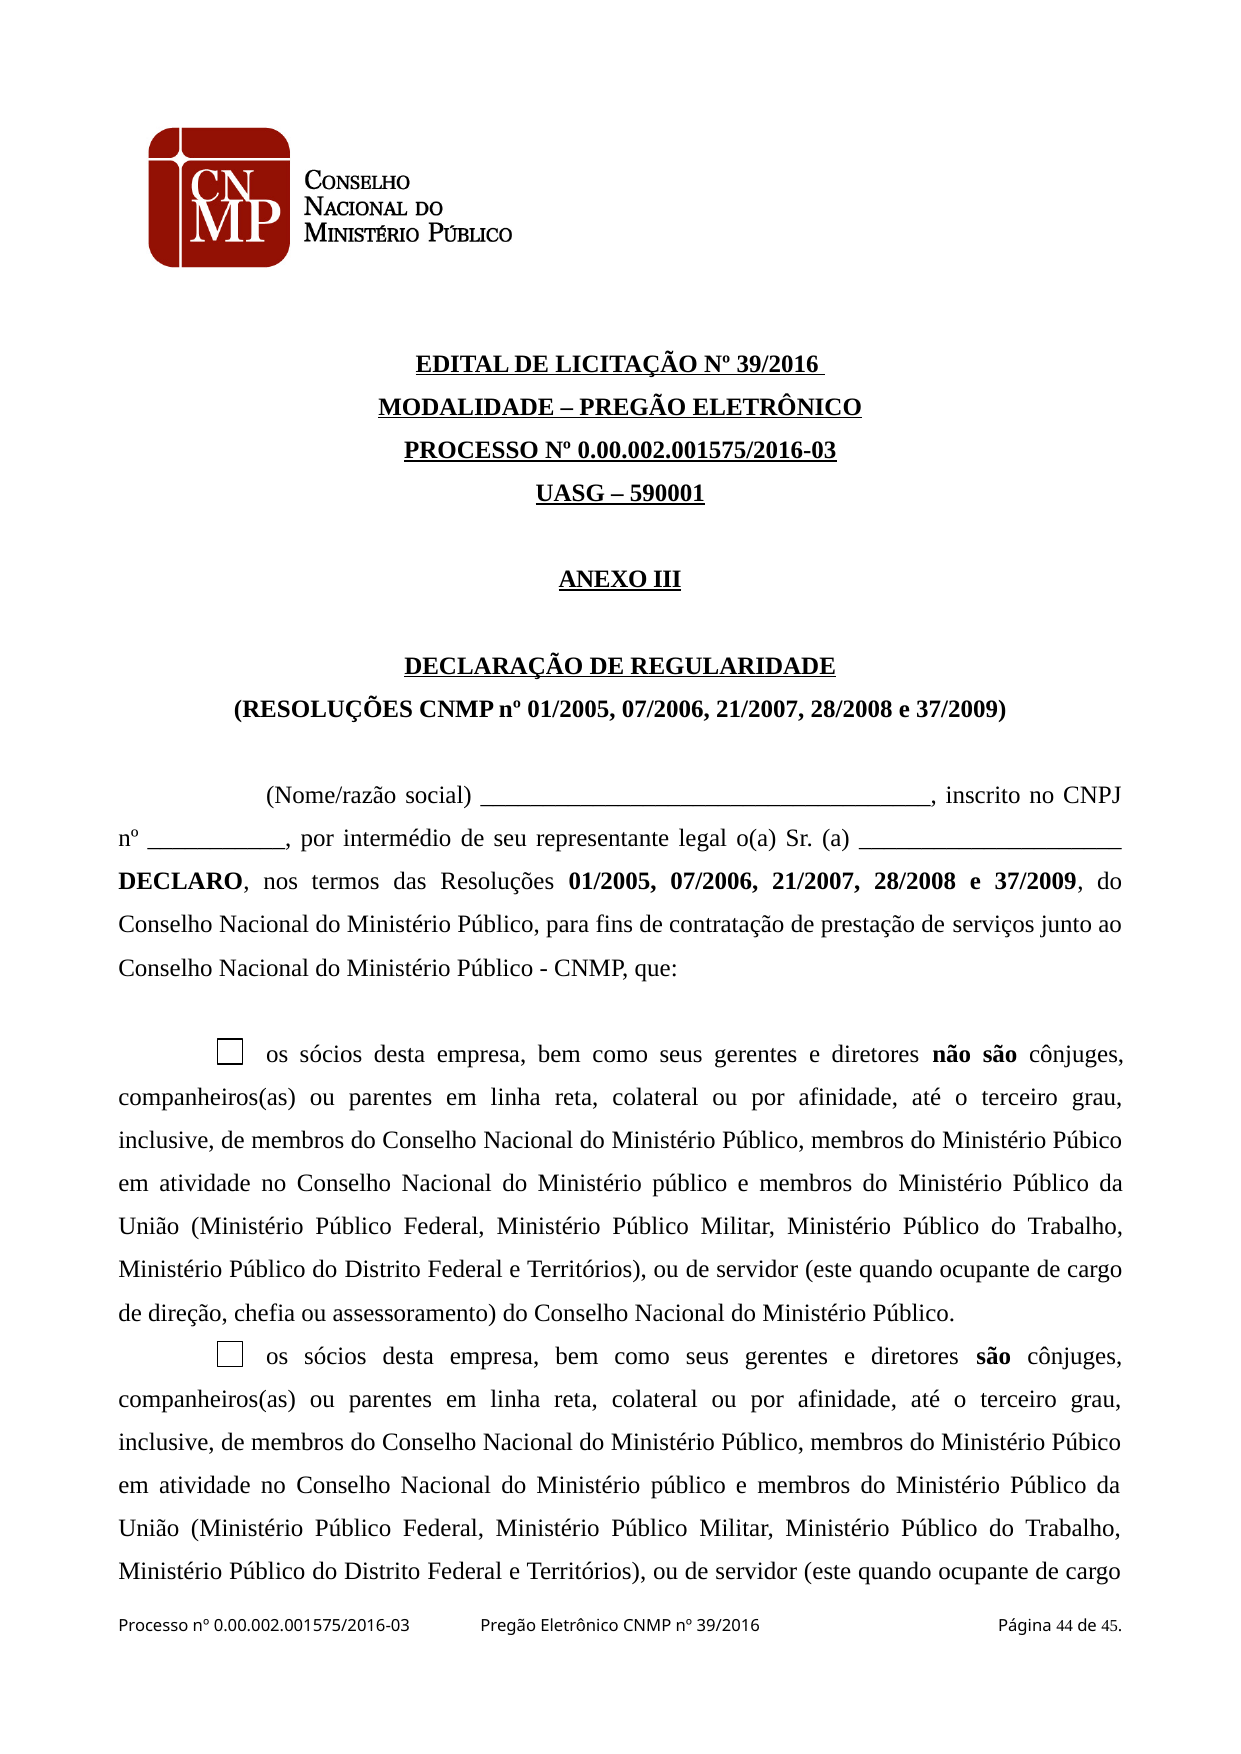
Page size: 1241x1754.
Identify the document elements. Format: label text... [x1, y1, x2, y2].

text os sócios desta empresa, bem como seus gerentes e diretores são cônjuges, companheiros(as) ou parentes em linha reta, colateral ou por afinidade, até o terceiro grau, inclusive, de membros do Conselho Nacional do Ministério Público, membros do Ministério Púbico em atividade no Conselho Nacional do Ministério público e membros do Ministério Público da União (Ministério Público Federal, Ministério Público Militar, Ministério Público do Trabalho, Ministério Público do Distrito Federal e Territórios), ou de servidor (este quando ocupante de cargo [118, 1341, 1122, 1585]
text MODALIDADE – PREGÃO ELETRÔNICO [118, 392, 1122, 421]
text (Nome/razão social) ____________________________________, inscrito no CNPJ nº ___________, por intermédio de seu representante legal o(a) Sr. (a) _____________________ DECLARO, nos termos das Resoluções 01/2005, 07/2006, 21/2007, 28/2008 e 37/2009, do Conselho Nacional do Ministério Público, para fins de contratação de prestação de serviços junto ao Conselho Nacional do Ministério Público - CNMP, que: [118, 780, 1122, 981]
text UASG – 590001 [118, 478, 1122, 507]
text EDITAL DE LICITAÇÃO Nº 39/2016 [118, 349, 1122, 378]
picture [124, 105, 528, 289]
text (RESOLUÇÕES CNMP nº 01/2005, 07/2006, 21/2007, 28/2008 e 37/2009) [118, 694, 1122, 723]
text os sócios desta empresa, bem como seus gerentes e diretores não são cônjuges, companheiros(as) ou parentes em linha reta, colateral ou por afinidade, até o terceiro grau, inclusive, de membros do Conselho Nacional do Ministério Público, membros do Ministério Púbico em atividade no Conselho Nacional do Ministério público e membros do Ministério Público da União (Ministério Público Federal, Ministério Público Militar, Ministério Público do Trabalho, Ministério Público do Distrito Federal e Territórios), ou de servidor (este quando ocupante de cargo de direção, chefia ou assessoramento) do Conselho Nacional do Ministério Público. [118, 1039, 1124, 1326]
text ANEXO III [118, 564, 1122, 593]
text PROCESSO Nº 0.00.002.001575/2016-03 [118, 435, 1122, 464]
text DECLARAÇÃO DE REGULARIDADE [118, 651, 1122, 679]
